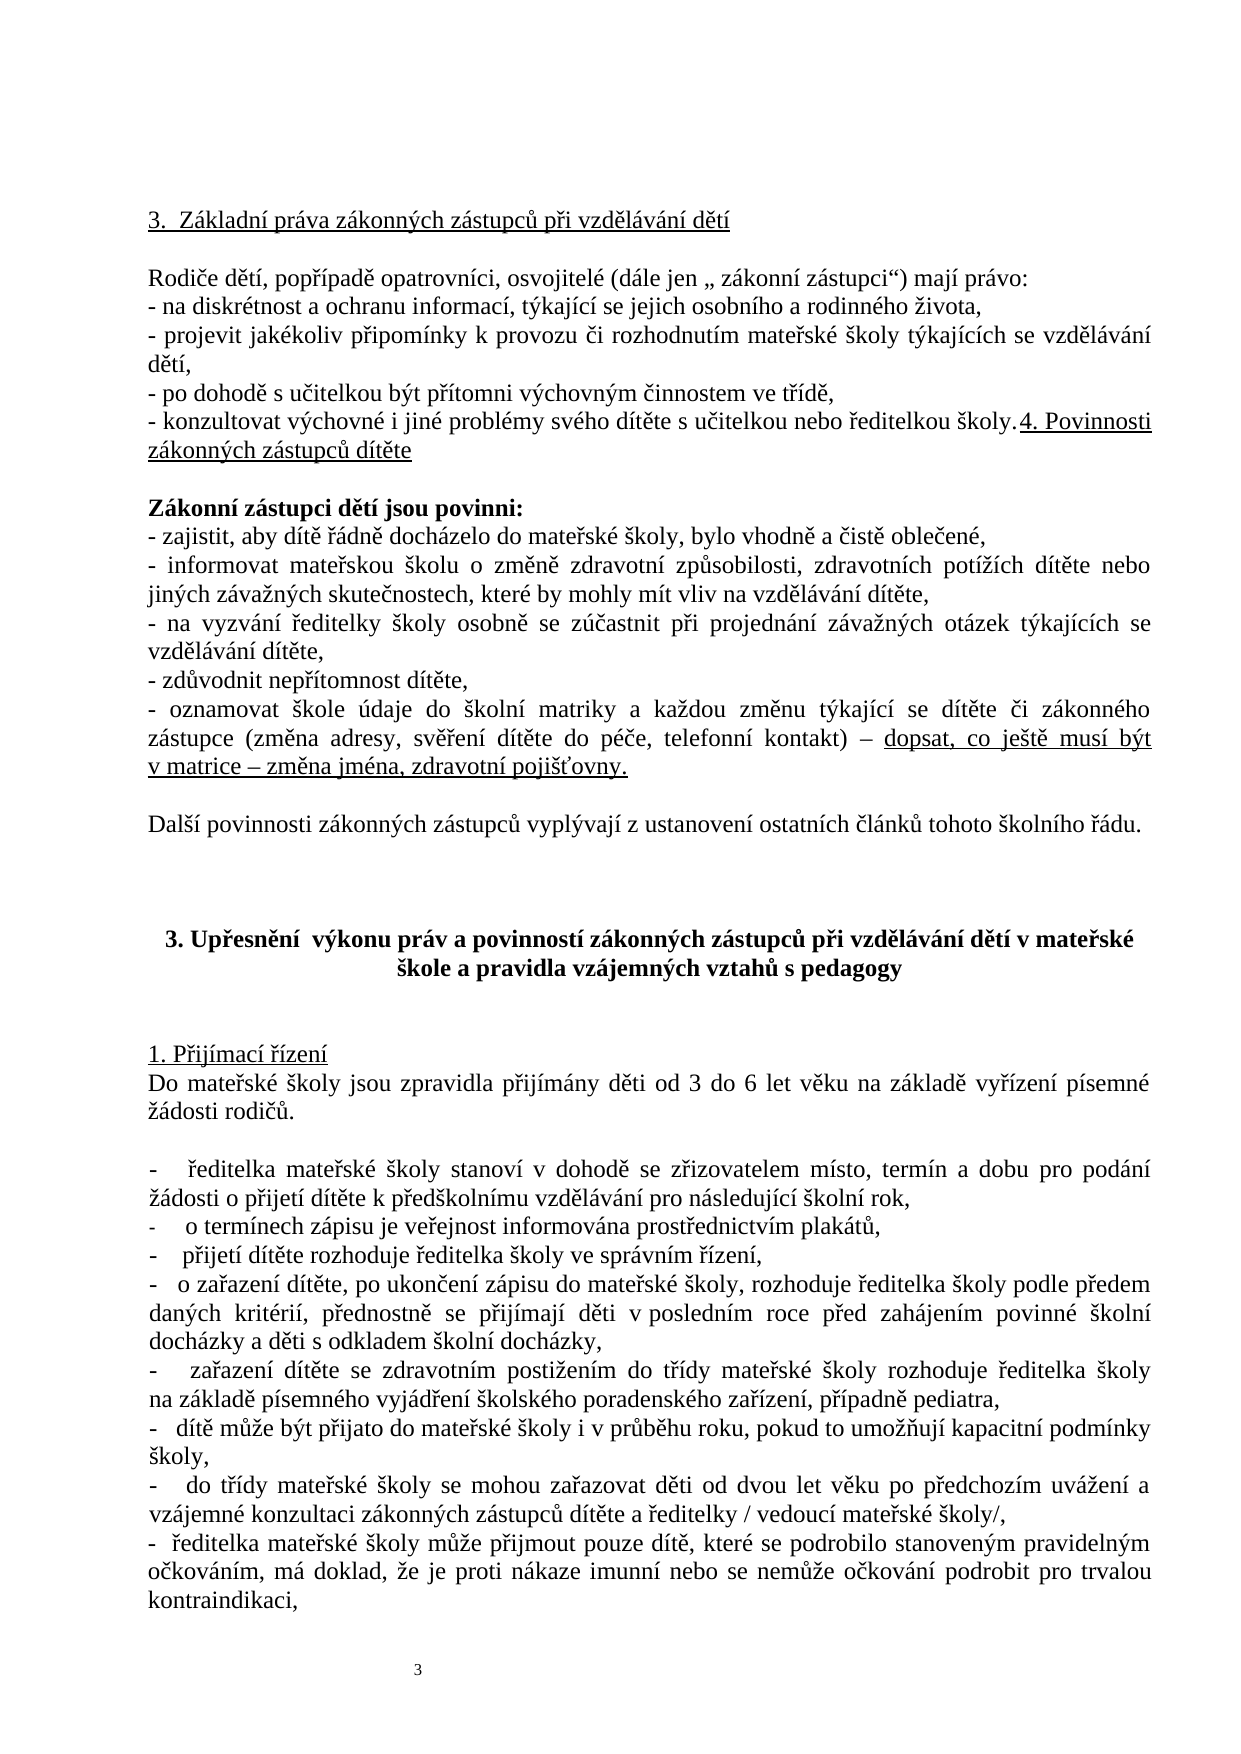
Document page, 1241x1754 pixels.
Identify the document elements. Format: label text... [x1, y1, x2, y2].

text - o zařazení dítěte, po ukončení zápisu do mateřské školy, rozhoduje ředitelka školy podle předem daných kritérií, přednostně se přijímají děti v posledním roce před zahájením povinné školní docházky a děti s odkladem školní docházky, [149, 1269, 1152, 1355]
text 3. Základní práva zákonných zástupců při vzdělávání dětí [148, 205, 1152, 234]
text - ředitelka mateřské školy může přijmout pouze dítě, které se podrobilo stanoveným pravidelným očkováním, má doklad, že je proti nákaze imunní nebo se nemůže očkování podrobit pro trvalou kontraindikaci, [148, 1528, 1152, 1614]
text - na diskrétnost a ochranu informací, týkající se jejich osobního a rodinného života, [148, 291, 1152, 320]
text - oznamovat škole údaje do školní matriky a každou změnu týkající se dítěte či zákonného zástupce (změna adresy, svěření dítěte do péče, telefonní kontakt) – dopsat, co ještě musí být v matrice – změna jména, zdravotní pojišťovny. [148, 694, 1152, 780]
text Rodiče dětí, popřípadě opatrovníci, osvojitelé (dále jen „ zákonní zástupci“) mají právo: [148, 263, 1152, 291]
text 1. Přijímací řízení [148, 1039, 1152, 1068]
text Další povinnosti zákonných zástupců vyplývají z ustanovení ostatních článků tohoto školního řádu. [148, 809, 1152, 838]
text - zařazení dítěte se zdravotním postižením do třídy mateřské školy rozhoduje ředitelka školy na základě písemného vyjádření školského poradenského zařízení, případně pediatra, [149, 1355, 1152, 1413]
text - do třídy mateřské školy se mohou zařazovat děti od dvou let věku po předchozím uvážení a vzájemné konzultaci zákonných zástupců dítěte a ředitelky / vedoucí mateřské školy/, [149, 1470, 1152, 1528]
text 3. Upřesnění výkonu práv a povinností zákonných zástupců při vzdělávání dětí v mateřské škole a pravidla vzájemných vztahů s pedagogy [148, 924, 1152, 981]
text - zajistit, aby dítě řádně docházelo do mateřské školy, bylo vhodně a čistě oblečené, [148, 521, 1152, 550]
text - projevit jakékoliv připomínky k provozu či rozhodnutím mateřské školy týkajících se vzdělávání dětí, [148, 320, 1152, 378]
text - po dohodě s učitelkou být přítomni výchovným činnostem ve třídě, [148, 378, 1152, 406]
text - zdůvodnit nepřítomnost dítěte, [148, 665, 1152, 694]
text - přijetí dítěte rozhoduje ředitelka školy ve správním řízení, [149, 1240, 1152, 1269]
text - konzultovat výchovné i jiné problémy svého dítěte s učitelkou nebo ředitelkou školy.4. Povinnosti zákonných zástupců dítěte [148, 406, 1152, 464]
text - dítě může být přijato do mateřské školy i v průběhu roku, pokud to umožňují kapacitní podmínky školy, [149, 1413, 1152, 1470]
text - ředitelka mateřské školy stanoví v dohodě se zřizovatelem místo, termín a dobu pro podání žádosti o přijetí dítěte k předškolnímu vzdělávání pro následující školní rok, [149, 1154, 1152, 1211]
text - na vyzvání ředitelky školy osobně se zúčastnit při projednání závažných otázek týkajících se vzdělávání dítěte, [148, 608, 1152, 665]
text Zákonní zástupci dětí jsou povinni: [148, 493, 1152, 521]
text Do mateřské školy jsou zpravidla přijímány děti od 3 do 6 let věku na základě vyřízení písemné žádosti rodičů. [148, 1068, 1152, 1125]
text - informovat mateřskou školu o změně zdravotní způsobilosti, zdravotních potížích dítěte nebo jiných závažných skutečnostech, které by mohly mít vliv na vzdělávání dítěte, [148, 550, 1152, 608]
list o termínech zápisu je veřejnost informována prostřednictvím plakátů, [149, 1211, 1152, 1240]
